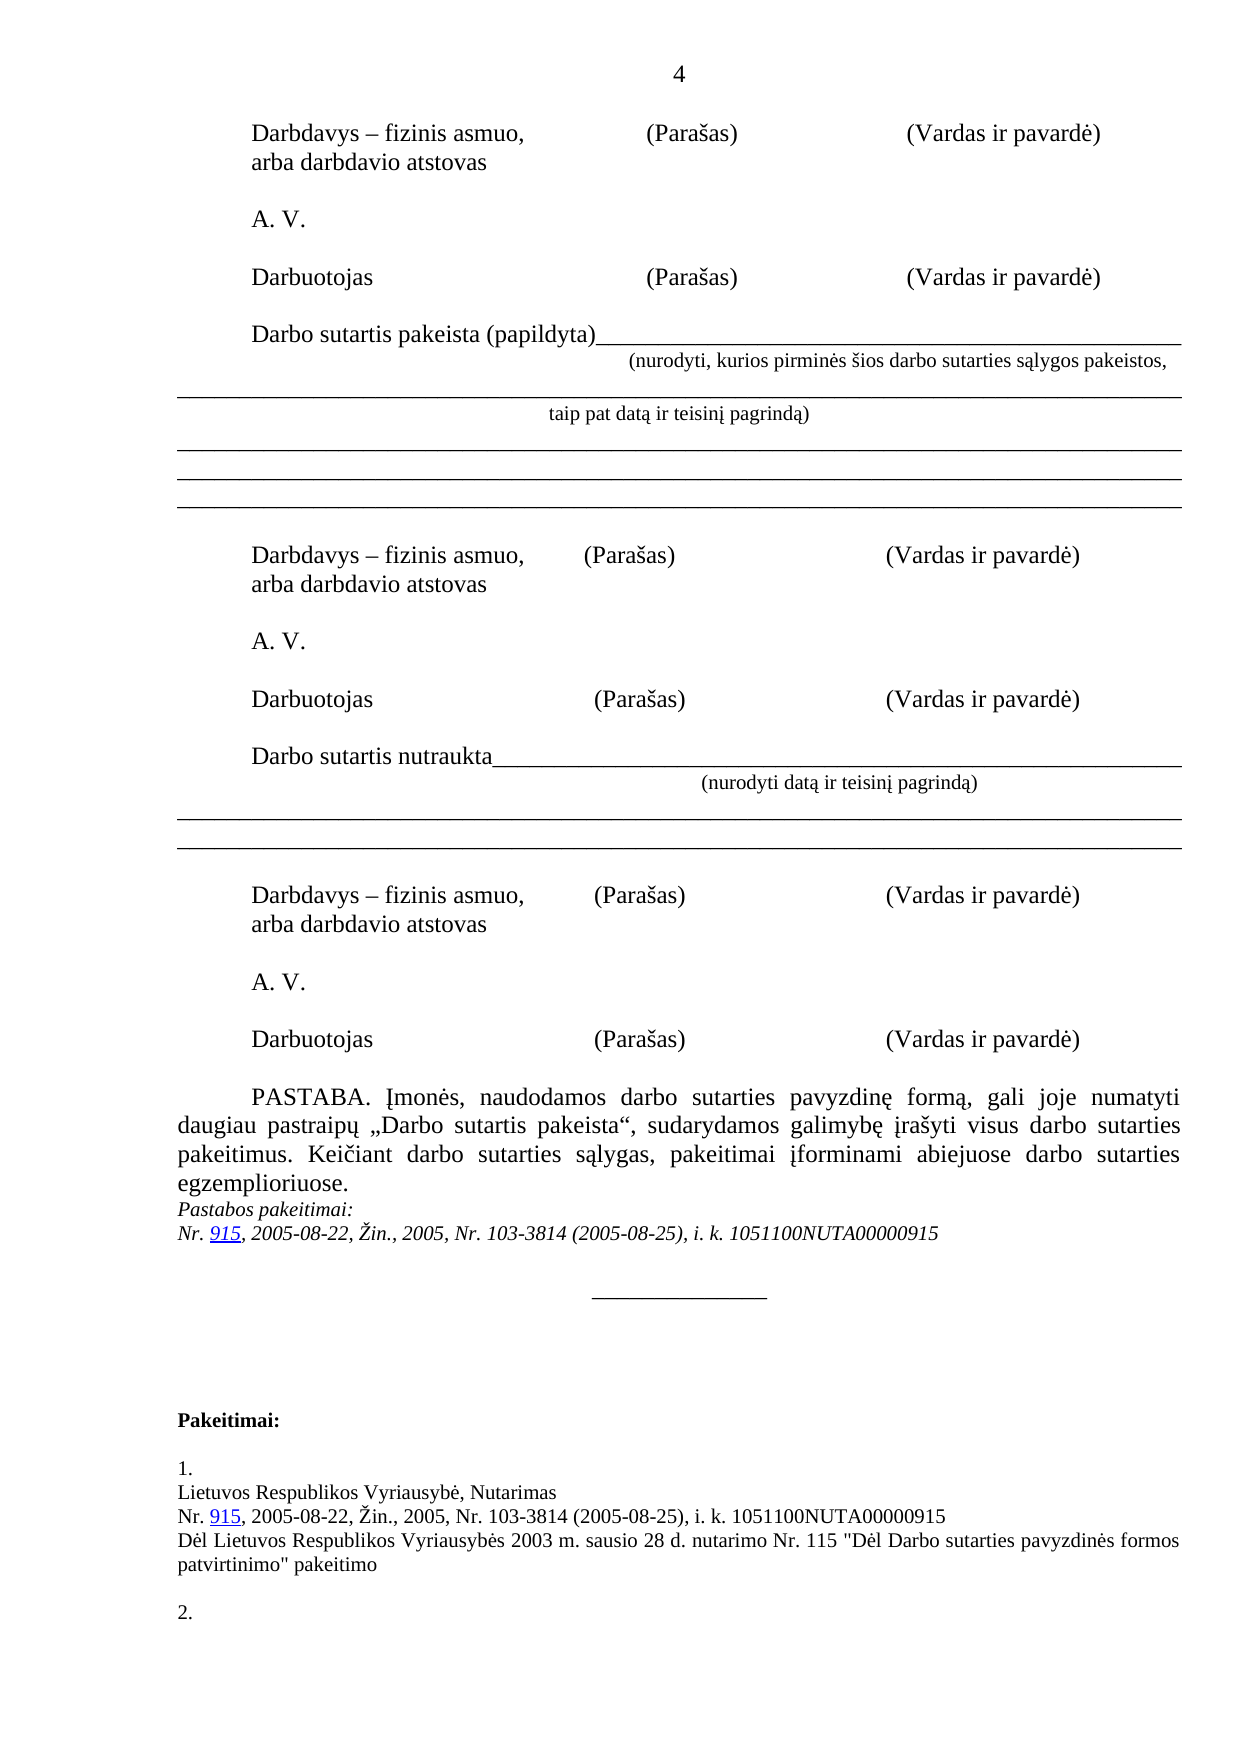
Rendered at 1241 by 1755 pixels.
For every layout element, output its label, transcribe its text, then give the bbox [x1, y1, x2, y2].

text A. V. [177, 967, 1181, 995]
text Darbo sutartis nutraukta [177, 741, 1181, 770]
text taip pat datą ir teisinį pagrindą) [177, 401, 1181, 425]
text (nurodyti datą ir teisinį pagrindą) [177, 770, 1181, 794]
text Dėl Lietuvos Respublikos Vyriausybės 2003 m. sausio 28 d. nutarimo Nr. 115 "Dėl Darbo sutarties pavyzdinės formos patvirtinimo" pakeitimo [177, 1528, 1181, 1576]
text arba darbdavio atstovas [177, 569, 1181, 597]
text ______________ [177, 1273, 1181, 1302]
text arba darbdavio atstovas [177, 147, 1181, 176]
text Pastabos pakeitimai: [177, 1197, 1181, 1221]
text Darbdavys – fizinis asmuo, (Parašas) (Vardas ir pavardė) [177, 540, 1181, 569]
text Darbo sutartis pakeista (papildyta) [177, 319, 1181, 348]
text (nurodyti, kurios pirminės šios darbo sutarties sąlygos pakeistos, [177, 348, 1181, 372]
text 2. [177, 1600, 1181, 1624]
text Darbuotojas (Parašas) (Vardas ir pavardė) [177, 684, 1181, 712]
text Darbdavys – fizinis asmuo, (Parašas) (Vardas ir pavardė) [177, 118, 1181, 147]
text Pakeitimai: [177, 1408, 1181, 1432]
text PASTABA. Įmonės, naudodamos darbo sutarties pavyzdinę formą, gali joje numatyti daugiau pastraipų „Darbo sutartis pakeista“, sudarydamos galimybę įrašyti visus darbo sutarties pakeitimus. Keičiant darbo sutarties sąlygas, pakeitimai įforminami abiejuose darbo sutarties egzemplioriuose. [177, 1082, 1181, 1197]
text arba darbdavio atstovas [177, 909, 1181, 938]
text A. V. [177, 626, 1181, 655]
text A. V. [177, 204, 1181, 233]
text Lietuvos Respublikos Vyriausybė, Nutarimas [177, 1480, 1181, 1504]
text Nr. 915, 2005-08-22, Žin., 2005, Nr. 103-3814 (2005-08-25), i. k. 1051100NUTA00000915 [177, 1504, 1181, 1528]
text Darbuotojas (Parašas) (Vardas ir pavardė) [177, 1024, 1181, 1053]
text 1. [177, 1456, 1181, 1480]
text Darbuotojas (Parašas) (Vardas ir pavardė) [177, 262, 1181, 291]
text Nr. 915, 2005-08-22, Žin., 2005, Nr. 103-3814 (2005-08-25), i. k. 1051100NUTA00000915 [177, 1221, 1181, 1245]
text Darbdavys – fizinis asmuo, (Parašas) (Vardas ir pavardė) [177, 880, 1181, 909]
